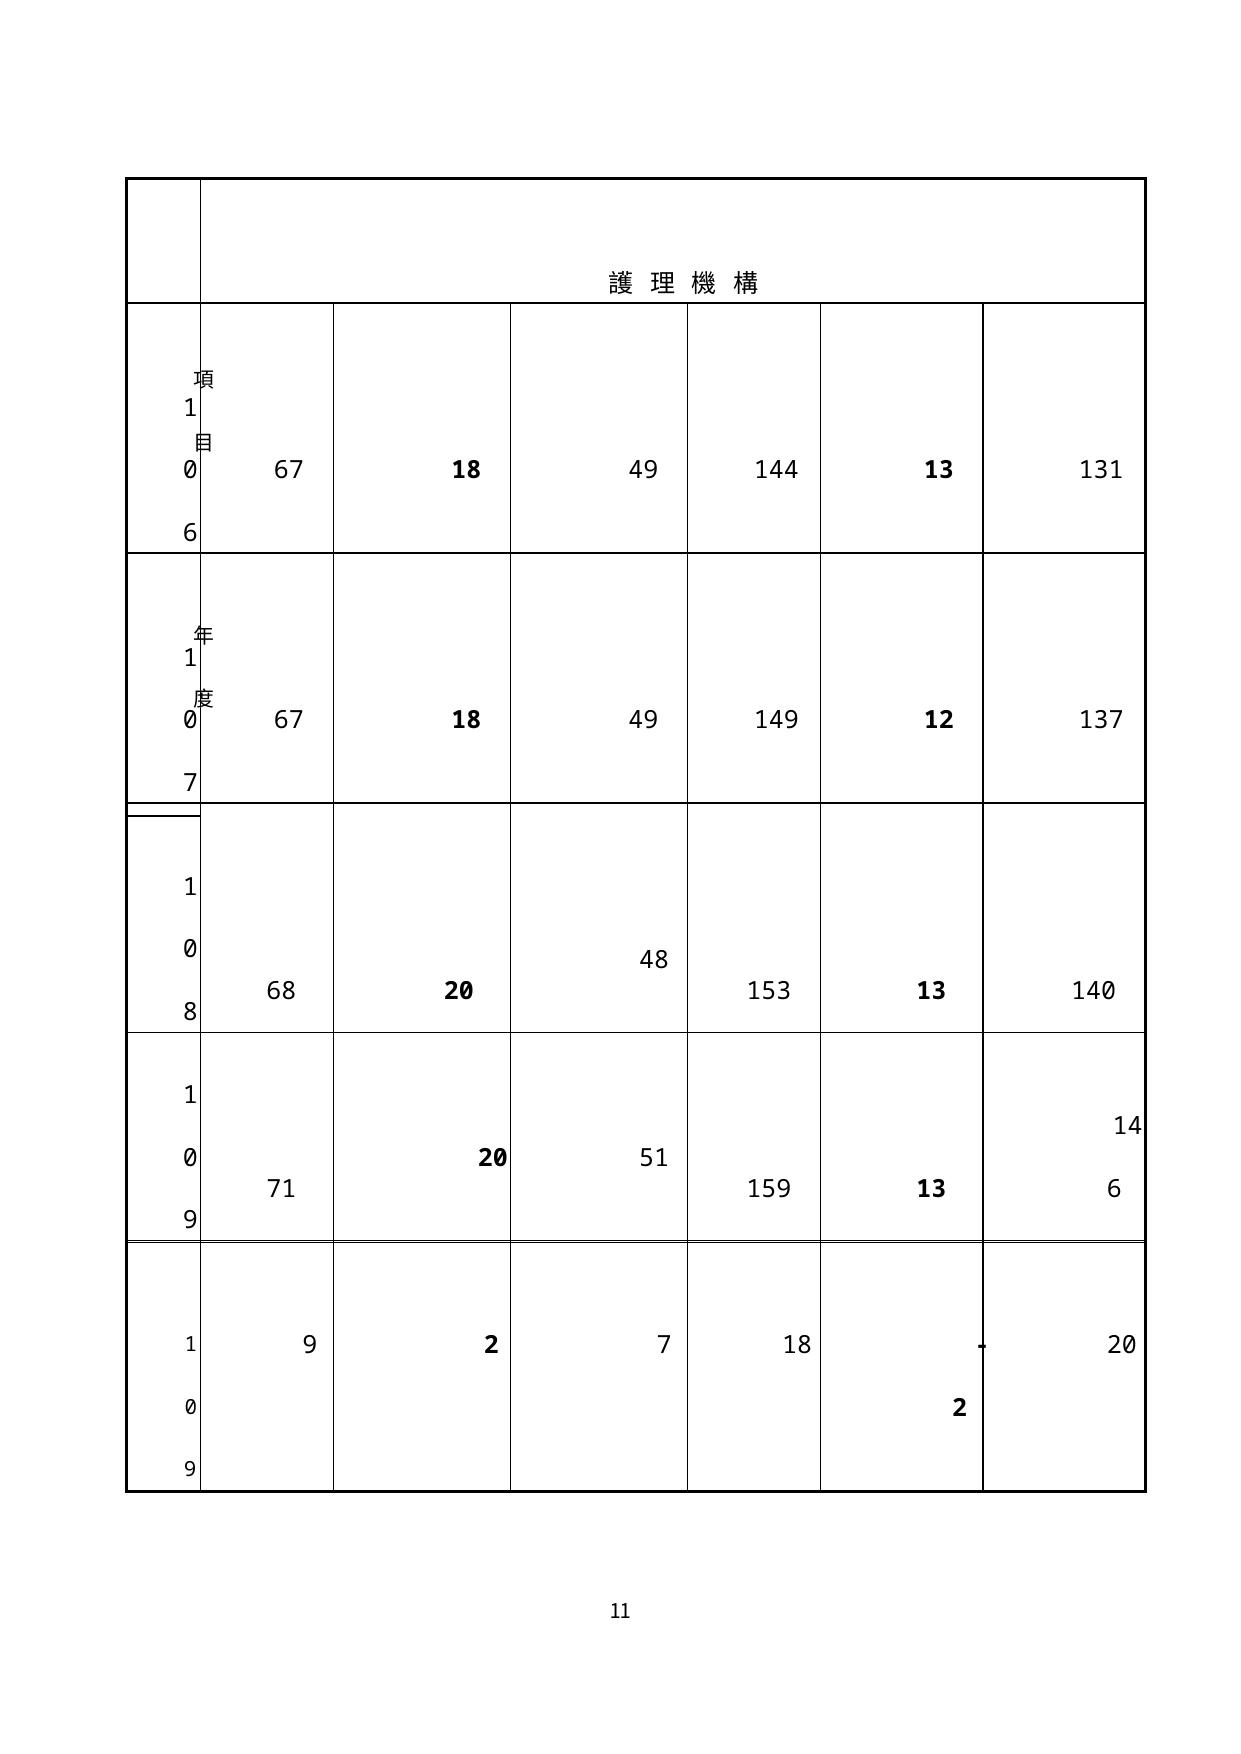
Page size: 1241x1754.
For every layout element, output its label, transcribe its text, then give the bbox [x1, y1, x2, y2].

table_cell 13 [821, 804, 982, 1032]
table_cell 140 [984, 804, 1144, 1032]
table_cell 18 [334, 554, 510, 802]
table_cell 146 [984, 1033, 1144, 1240]
table_cell 106 [128, 304, 200, 552]
table_cell 67 [201, 554, 333, 802]
table_cell 153 [688, 804, 820, 1032]
table_cell 2 [334, 1243, 510, 1490]
table_cell 49 [511, 304, 687, 552]
table_cell 144 [688, 304, 820, 552]
table_cell 13 [821, 304, 982, 552]
table_cell 18 [688, 1243, 820, 1490]
table_cell 20 [984, 1243, 1144, 1490]
table_cell 20 [334, 804, 510, 1032]
table_cell 20 [334, 1033, 510, 1240]
table_cell 108 [128, 817, 200, 1032]
table_cell 48 [511, 804, 687, 1032]
table_cell 109 [128, 1033, 200, 1240]
table_cell 51 [511, 1033, 687, 1240]
table_cell 9 [201, 1243, 333, 1490]
table_cell 12 [821, 554, 982, 802]
table_cell 137 [984, 554, 1144, 802]
table_cell 149 [688, 554, 820, 802]
table_header 護理機構 [201, 180, 1144, 302]
table_cell 68 [201, 804, 333, 1032]
table_header 項目 年度 [128, 180, 200, 302]
table_cell 107 [128, 554, 200, 802]
table_cell -2 [821, 1243, 982, 1490]
table_cell [128, 804, 200, 815]
table_cell 13 [821, 1033, 982, 1240]
table_cell 7 [511, 1243, 687, 1490]
table_cell 71 [201, 1033, 333, 1240]
table_cell 159 [688, 1033, 820, 1240]
table_cell 131 [984, 304, 1144, 552]
table_cell 49 [511, 554, 687, 802]
table_cell 67 [201, 304, 333, 552]
table_cell 18 [334, 304, 510, 552]
table_cell 109較105增減 [128, 1243, 200, 1490]
